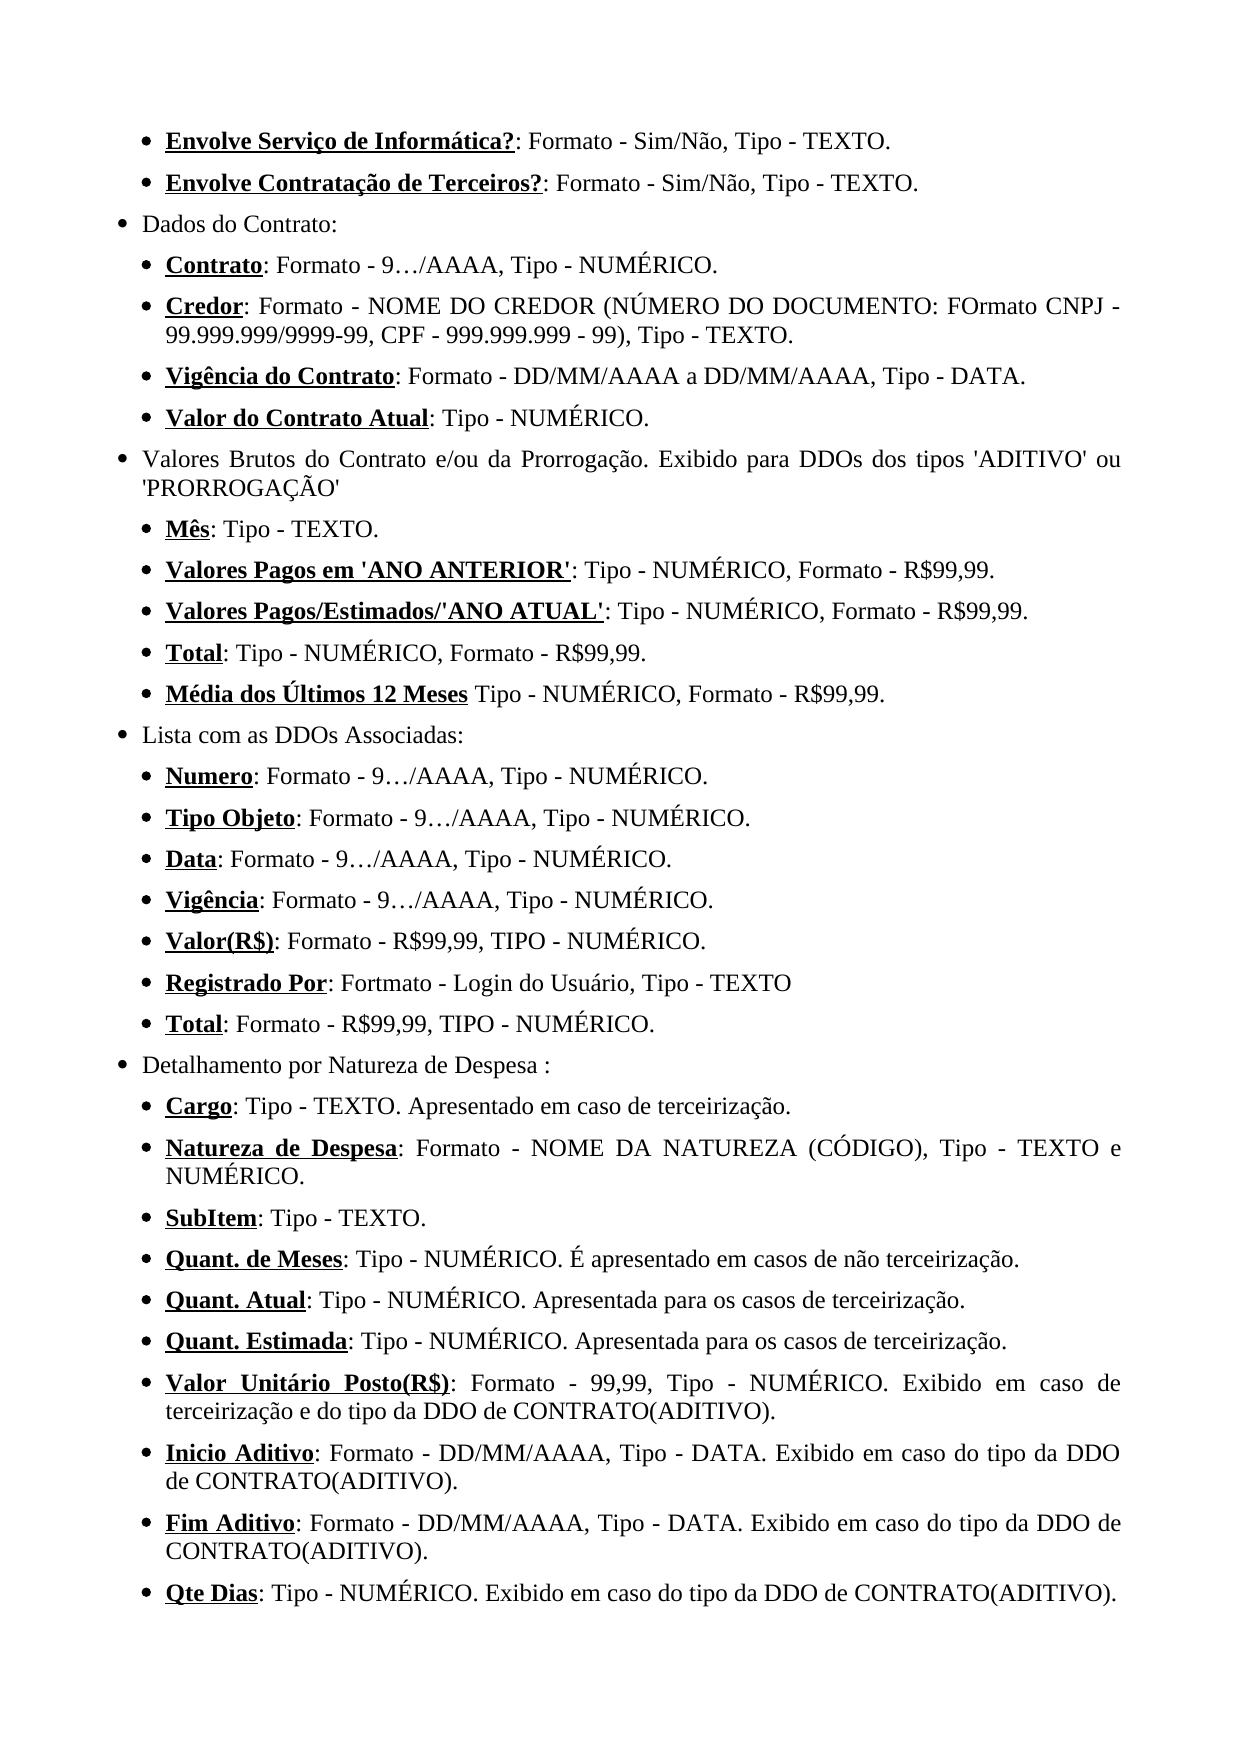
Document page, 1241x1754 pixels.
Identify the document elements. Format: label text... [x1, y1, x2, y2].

list Média dos Últimos 12 Meses Tipo - NUMÉRICO, Formato - R$99,99. [142, 679, 1122, 708]
list Lista com as DDOs Associadas: [118, 720, 1122, 749]
list Quant. de Meses: Tipo - NUMÉRICO. É apresentado em casos de não terceirização. [142, 1244, 1122, 1273]
list Vigência: Formato - 9…/AAAA, Tipo - NUMÉRICO. [142, 885, 1122, 914]
list Valor do Contrato Atual: Tipo - NUMÉRICO. [142, 403, 1122, 431]
list Quant. Atual: Tipo - NUMÉRICO. Apresentada para os casos de terceirização. [142, 1285, 1122, 1314]
list Tipo Objeto: Formato - 9…/AAAA, Tipo - NUMÉRICO. [142, 803, 1122, 831]
list Data: Formato - 9…/AAAA, Tipo - NUMÉRICO. [142, 844, 1122, 873]
list Inicio Aditivo: Formato - DD/MM/AAAA, Tipo - DATA. Exibido em caso do tipo da DDO de CONTRATO(ADITIVO). [142, 1438, 1122, 1495]
list Valor Unitário Posto(R$): Formato - 99,99, Tipo - NUMÉRICO. Exibido em caso de terceirização e do tipo da DDO de CONTRATO(ADITIVO). [142, 1368, 1122, 1425]
list Total: Formato - R$99,99, TIPO - NUMÉRICO. [142, 1009, 1122, 1038]
list Valores Pagos/Estimados/'ANO ATUAL': Tipo - NUMÉRICO, Formato - R$99,99. [142, 596, 1122, 625]
list Cargo: Tipo - TEXTO. Apresentado em caso de terceirização. [142, 1091, 1122, 1120]
list Envolve Serviço de Informática?: Formato - Sim/Não, Tipo - TEXTO. [142, 126, 1122, 155]
list Quant. Estimada: Tipo - NUMÉRICO. Apresentada para os casos de terceirização. [142, 1326, 1122, 1355]
list Qte Dias: Tipo - NUMÉRICO. Exibido em caso do tipo da DDO de CONTRATO(ADITIVO). [142, 1578, 1122, 1606]
list Total: Tipo - NUMÉRICO, Formato - R$99,99. [142, 638, 1122, 666]
list Numero: Formato - 9…/AAAA, Tipo - NUMÉRICO. [142, 761, 1122, 790]
list Dados do Contrato: [118, 209, 1122, 238]
list Credor: Formato - NOME DO CREDOR (NÚMERO DO DOCUMENTO: FOrmato CNPJ - 99.999.999/9999-99, CPF - 999.999.999 - 99), Tipo - TEXTO. [142, 291, 1122, 349]
list Natureza de Despesa: Formato - NOME DA NATUREZA (CÓDIGO), Tipo - TEXTO e NUMÉRICO. [142, 1133, 1122, 1190]
list Fim Aditivo: Formato - DD/MM/AAAA, Tipo - DATA. Exibido em caso do tipo da DDO de CONTRATO(ADITIVO). [142, 1508, 1122, 1565]
list Valor(R$): Formato - R$99,99, TIPO - NUMÉRICO. [142, 926, 1122, 955]
list Valores Brutos do Contrato e/ou da Prorrogação. Exibido para DDOs dos tipos 'ADITIVO' ou 'PRORROGAÇÃO' [118, 444, 1122, 501]
list Mês: Tipo - TEXTO. [142, 514, 1122, 543]
list Contrato: Formato - 9…/AAAA, Tipo - NUMÉRICO. [142, 250, 1122, 279]
list Envolve Contratação de Terceiros?: Formato - Sim/Não, Tipo - TEXTO. [142, 168, 1122, 196]
list SubItem: Tipo - TEXTO. [142, 1203, 1122, 1231]
list Vigência do Contrato: Formato - DD/MM/AAAA a DD/MM/AAAA, Tipo - DATA. [142, 361, 1122, 390]
list Detalhamento por Natureza de Despesa : [118, 1050, 1122, 1079]
list Valores Pagos em 'ANO ANTERIOR': Tipo - NUMÉRICO, Formato - R$99,99. [142, 555, 1122, 584]
list Registrado Por: Fortmato - Login do Usuário, Tipo - TEXTO [142, 968, 1122, 996]
